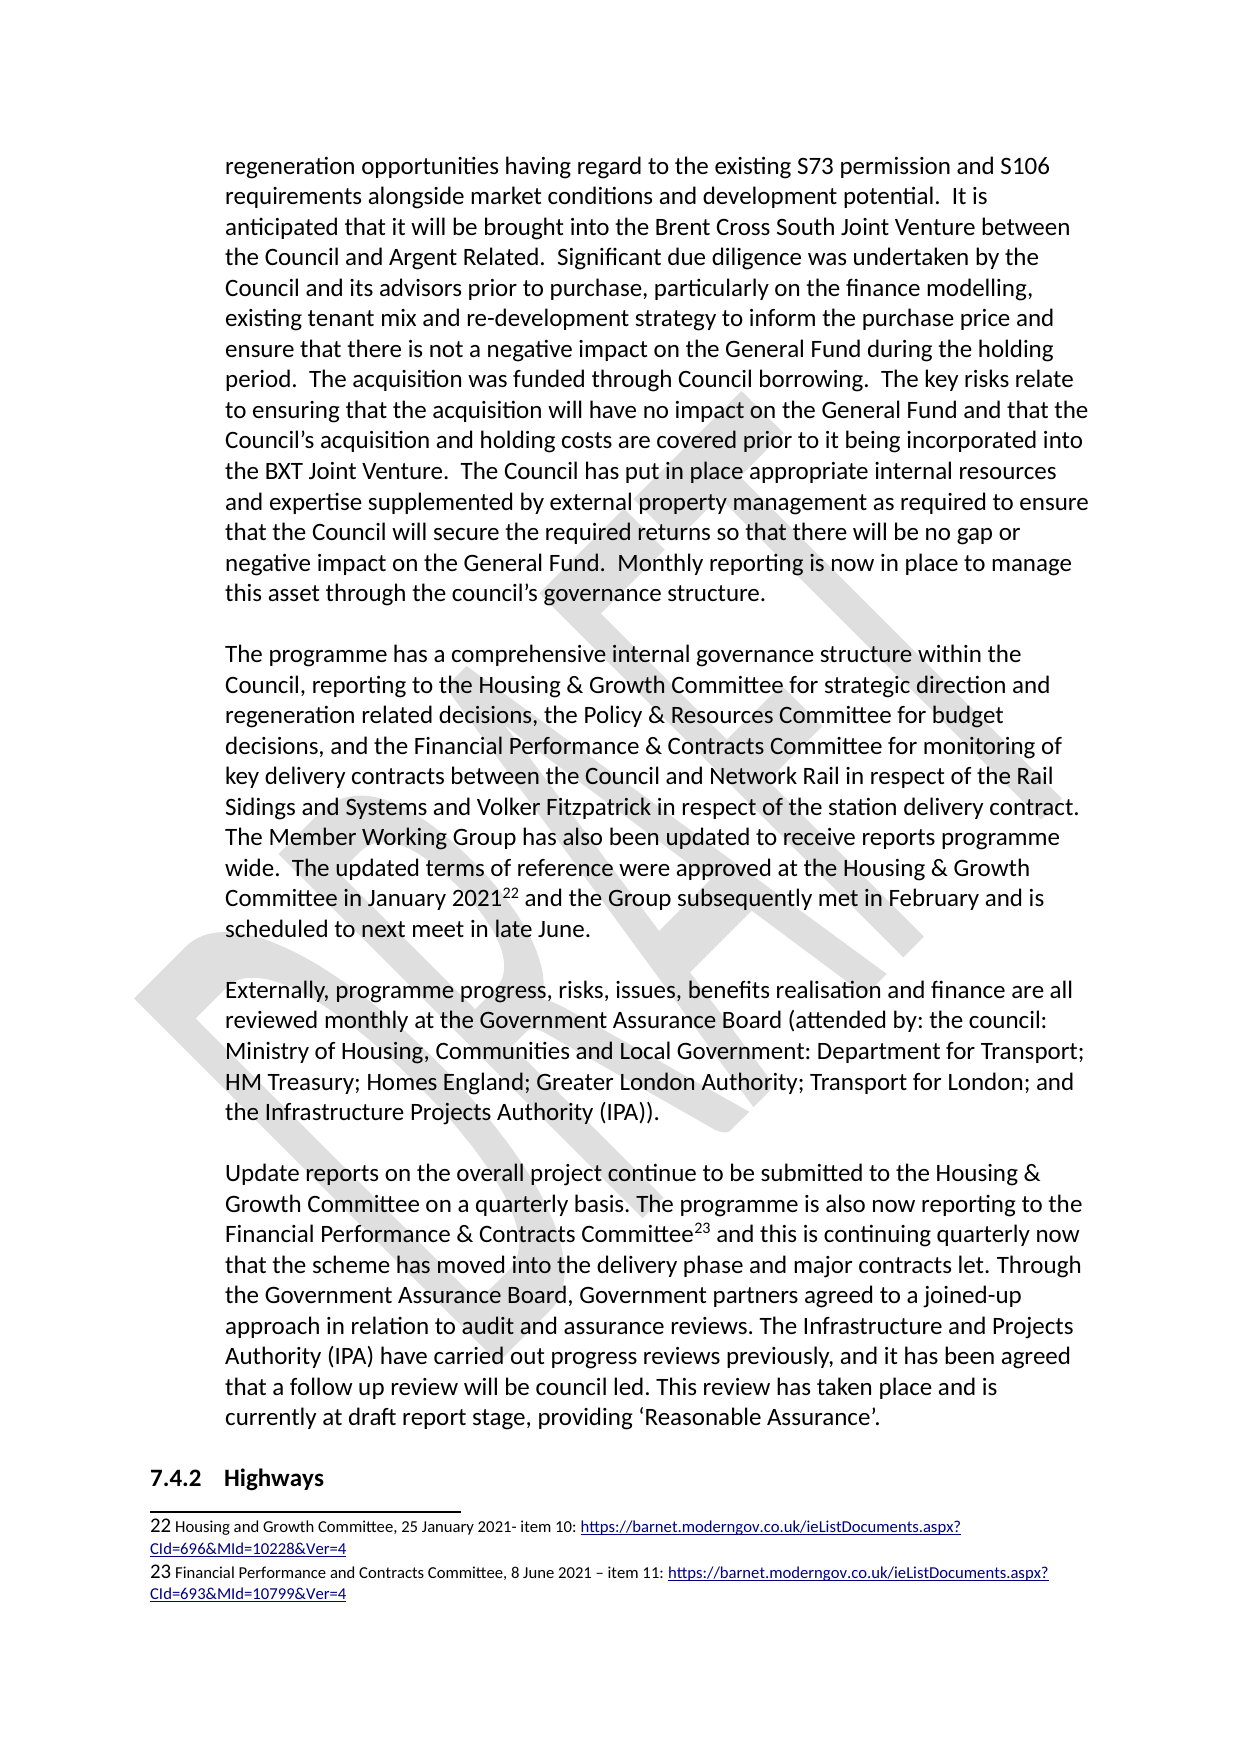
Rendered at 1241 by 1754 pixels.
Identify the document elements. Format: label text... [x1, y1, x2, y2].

list Externally, programme progress, risks, issues, benefits realisation and finance are all reviewed monthly at the Government Assurance Board (attended by: the council: Ministry of Housing, Communities and Local Government: Department for Transport; HM Treasury; Homes England; Greater London Authority; Transport for London; and the Infrastructure Projects Authority (IPA)). [513, 1029, 708, 1127]
list Update reports on the overall project continue to be submitted to the Housing & Growth Committee on a quarterly basis. The programme is also now reporting to the Financial Performance & Contracts Committee and this is continuing quarterly now that the scheme has moved into the delivery phase and major contracts let. Through the Government Assurance Board, Government partners agreed to a joined-up approach in relation to audit and assurance reviews. The Infrastructure and Projects Authority (IPA) have carried out progress reviews previously, and it has been agreed that a follow up review will be council led. This review has taken place and is currently at draft report stage, providing ‘Reasonable Assurance’. [225, 1157, 1090, 1432]
list The programme has a comprehensive internal governance structure within the Council, reporting to the Housing & Growth Committee for strategic direction and regeneration related decisions, the Policy & Resources Committee for budget decisions, and the Financial Performance & Contracts Committee for monitoring of key delivery contracts between the Council and Network Rail in respect of the Rail Sidings and Systems and Volker Fitzpatrick in respect of the station delivery contract. The Member Working Group has also been updated to receive reports programme wide. The updated terms of reference were approved at the Housing & Growth Committee in January 2021 and the Group subsequently met in February and is scheduled to next meet in late June. [225, 638, 887, 943]
list The programme has a comprehensive internal governance structure within the Council, reporting to the Housing & Growth Committee for strategic direction and regeneration related decisions, the Policy & Resources Committee for budget decisions, and the Financial Performance & Contracts Committee for monitoring of key delivery contracts between the Council and Network Rail in respect of the Rail Sidings and Systems and Volker Fitzpatrick in respect of the station delivery contract. The Member Working Group has also been updated to receive reports programme wide. The updated terms of reference were approved at the Housing & Growth Committee in January 2021 and the Group subsequently met in February and is scheduled to next meet in late June. [627, 638, 1090, 943]
text Financial Performance and Contracts Committee, 8 June 2021 – item 11: https://barnet.moderngov.co.uk/ieListDocuments.aspx?CId=693&MId=10799&Ver=4 [150, 1558, 1090, 1604]
list Externally, programme progress, risks, issues, benefits realisation and finance are all reviewed monthly at the Government Assurance Board (attended by: the council: Ministry of Housing, Communities and Local Government: Department for Transport; HM Treasury; Homes England; Greater London Authority; Transport for London; and the Infrastructure Projects Authority (IPA)). [225, 978, 455, 1127]
list Externally, programme progress, risks, issues, benefits realisation and finance are all reviewed monthly at the Government Assurance Board (attended by: the council: Ministry of Housing, Communities and Local Government: Department for Transport; HM Treasury; Homes England; Greater London Authority; Transport for London; and the Infrastructure Projects Authority (IPA)). [543, 974, 1090, 1127]
list regeneration opportunities having regard to the existing S73 permission and S106 requirements alongside market conditions and development potential. It is anticipated that it will be brought into the Brent Cross South Joint Venture between the Council and Argent Related. Significant due diligence was undertaken by the Council and its advisors prior to purchase, particularly on the finance modelling, existing tenant mix and re-development strategy to inform the purchase price and ensure that there is not a negative impact on the General Fund during the holding period. The acquisition was funded through Council borrowing. The key risks relate to ensuring that the acquisition will have no impact on the General Fund and that the Council’s acquisition and holding costs are covered prior to it being incorporated into the BXT Joint Venture. The Council has put in place appropriate internal resources and expertise supplemented by external property management as required to ensure that the Council will secure the required returns so that there will be no gap or negative impact on the General Fund. Monthly reporting is now in place to manage this asset through the council’s governance structure. [225, 150, 1090, 608]
text Housing and Growth Committee, 25 January 2021- item 10: https://barnet.moderngov.co.uk/ieListDocuments.aspx?CId=696&MId=10228&Ver=4 [150, 1512, 1090, 1558]
list The programme has a comprehensive internal governance structure within the Council, reporting to the Housing & Growth Committee for strategic direction and regeneration related decisions, the Policy & Resources Committee for budget decisions, and the Financial Performance & Contracts Committee for monitoring of key delivery contracts between the Council and Network Rail in respect of the Rail Sidings and Systems and Volker Fitzpatrick in respect of the station delivery contract. The Member Working Group has also been updated to receive reports programme wide. The updated terms of reference were approved at the Housing & Growth Committee in January 2021 and the Group subsequently met in February and is scheduled to next meet in late June. [343, 843, 498, 943]
list Highways [150, 1462, 1090, 1493]
list The programme has a comprehensive internal governance structure within the Council, reporting to the Housing & Growth Committee for strategic direction and regeneration related decisions, the Policy & Resources Committee for budget decisions, and the Financial Performance & Contracts Committee for monitoring of key delivery contracts between the Council and Network Rail in respect of the Rail Sidings and Systems and Volker Fitzpatrick in respect of the station delivery contract. The Member Working Group has also been updated to receive reports programme wide. The updated terms of reference were approved at the Housing & Growth Committee in January 2021 and the Group subsequently met in February and is scheduled to next meet in late June. [524, 748, 709, 930]
list Externally, programme progress, risks, issues, benefits realisation and finance are all reviewed monthly at the Government Assurance Board (attended by: the council: Ministry of Housing, Communities and Local Government: Department for Transport; HM Treasury; Homes England; Greater London Authority; Transport for London; and the Infrastructure Projects Authority (IPA)). [334, 974, 550, 1127]
